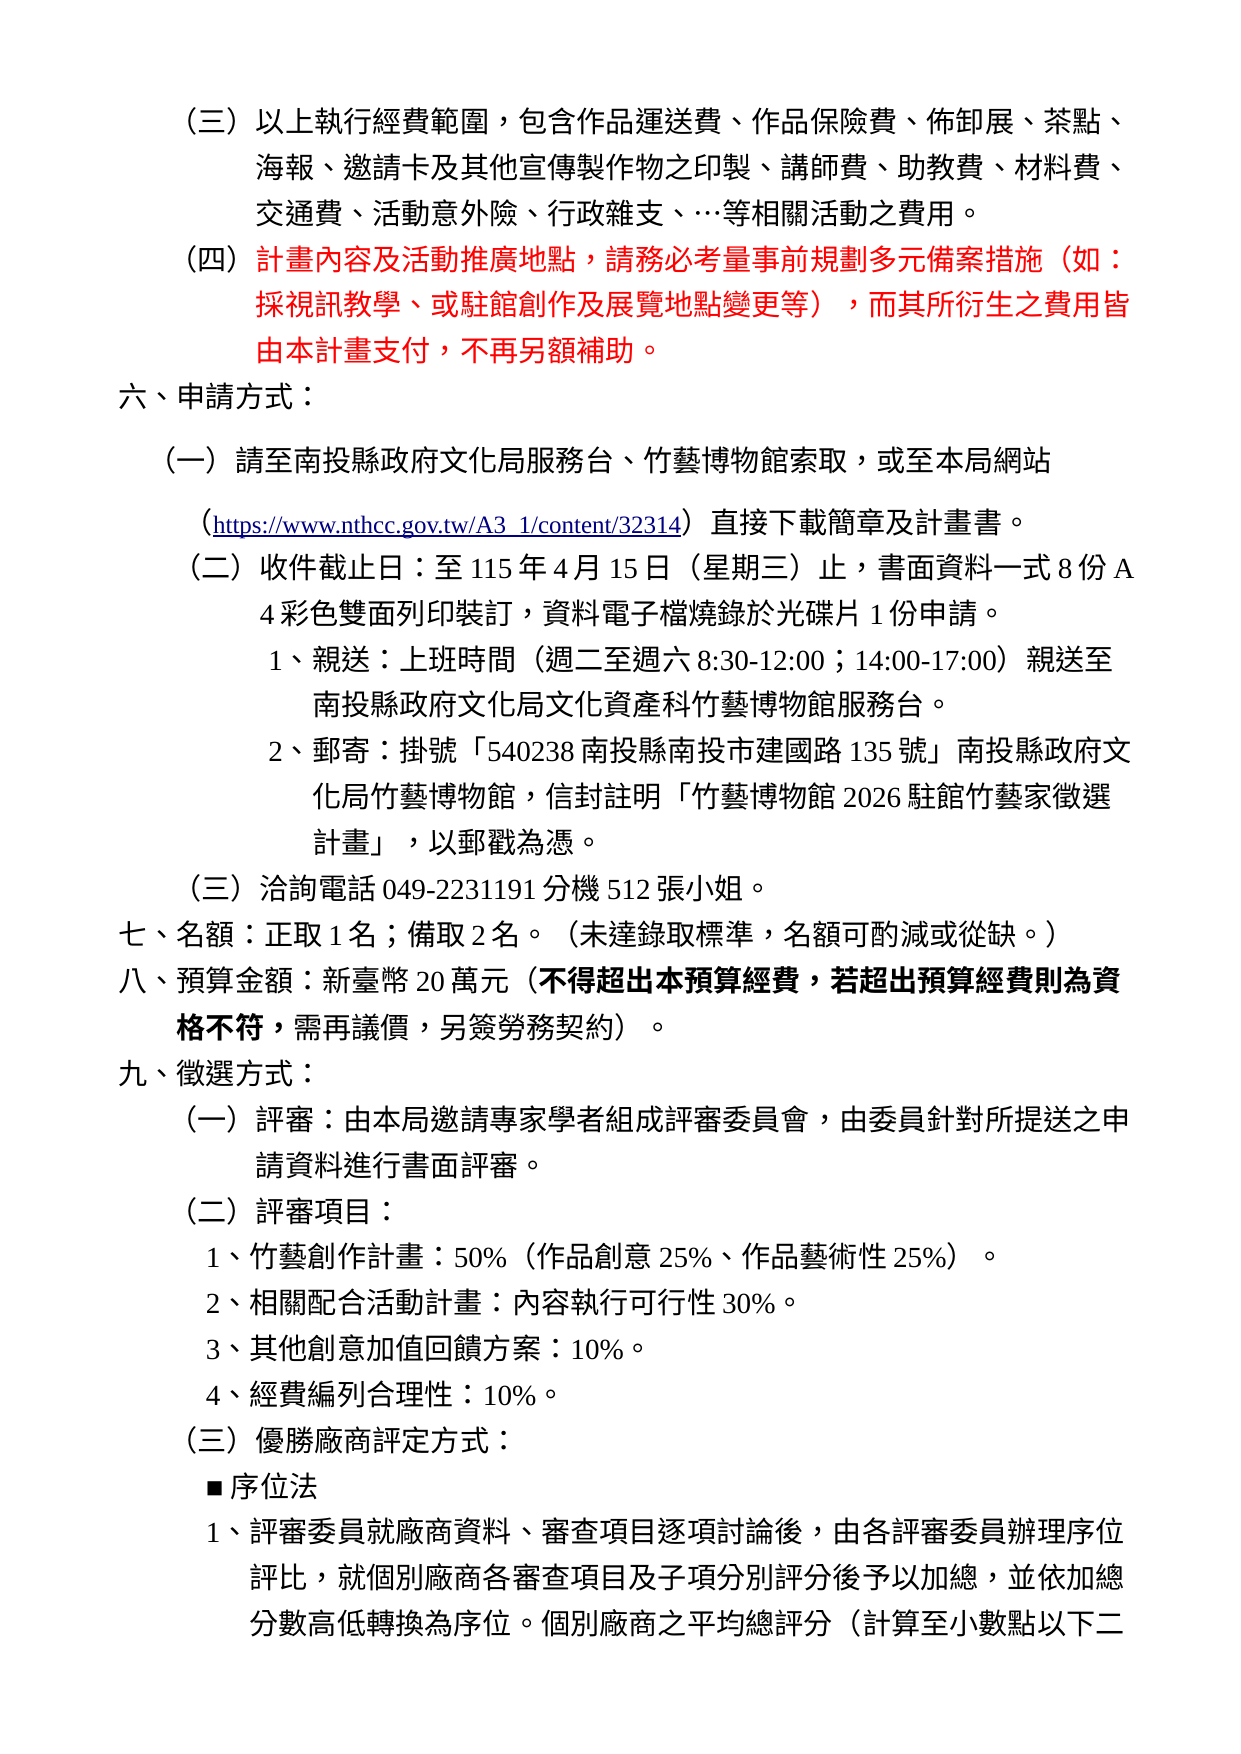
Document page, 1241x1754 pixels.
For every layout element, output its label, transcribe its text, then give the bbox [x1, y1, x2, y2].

text （三）洽詢電話049-2231191分機512張小姐。 [172, 862, 1137, 908]
text 4、經費編列合理性：10%。 [206, 1369, 1137, 1414]
text （一）評審：由本局邀請專家學者組成評審委員會，由委員針對所提送之申請資料進行書面評審。 [168, 1094, 1137, 1185]
text 八、預算金額：新臺幣20萬元（不得超出本預算經費，若超出預算經費則為資格不符，需再議價，另簽勞務契約）。 [118, 954, 1137, 1048]
text 九、徵選方式： [118, 1048, 1137, 1094]
text 七、名額：正取1名；備取2名。（未達錄取標準，名額可酌減或從缺。） [118, 908, 1137, 954]
text （二）收件截止日：至115年4月15日（星期三）止，書面資料一式8份A4彩色雙面列印裝訂，資料電子檔燒錄於光碟片1份申請。 [172, 542, 1137, 633]
text 六、申請方式： [118, 371, 1137, 417]
text 1、竹藝創作計畫：50%（作品創意25%、作品藝術性25%）。 [206, 1231, 1137, 1277]
text （三）優勝廠商評定方式： [168, 1414, 1137, 1460]
text （三）以上執行經費範圍，包含作品運送費、作品保險費、佈卸展、茶點、海報、邀請卡及其他宣傳製作物之印製、講師費、助教費、材料費、交通費、活動意外險、行政雜支、…等相關活動之費用。 [168, 96, 1137, 233]
text 2、相關配合活動計畫：內容執行可行性30%。 [206, 1277, 1137, 1323]
text 2、郵寄：掛號「540238南投縣南投市建國路135號」南投縣政府文化局竹藝博物館，信封註明「竹藝博物館2026駐館竹藝家徵選計畫」，以郵戳為憑。 [268, 725, 1137, 862]
text 1、評審委員就廠商資料、審查項目逐項討論後，由各評審委員辦理序位評比，就個別廠商各審查項目及子項分別評分後予以加總，並依加總分數高低轉換為序位。個別廠商之平均總評分（計算至小數點以下二 [206, 1506, 1137, 1644]
text （https://www.nthcc.gov.tw/A3_1/content/32314）直接下載簡章及計畫書。 [118, 479, 1137, 542]
text 1、親送：上班時間（週二至週六8:30-12:00；14:00-17:00）親送至南投縣政府文化局文化資產科竹藝博物館服務台。 [268, 633, 1137, 725]
text （一）請至南投縣政府文化局服務台、竹藝博物館索取，或至本局網站 [118, 417, 1137, 479]
text （四）計畫內容及活動推廣地點，請務必考量事前規劃多元備案措施（如：採視訊教學、或駐館創作及展覽地點變更等），而其所衍生之費用皆由本計畫支付，不再另額補助。 [168, 233, 1137, 371]
text （二）評審項目： [168, 1185, 1137, 1231]
text ■ 序位法 [206, 1460, 1137, 1506]
text 3、其他創意加值回饋方案：10%。 [206, 1323, 1137, 1369]
